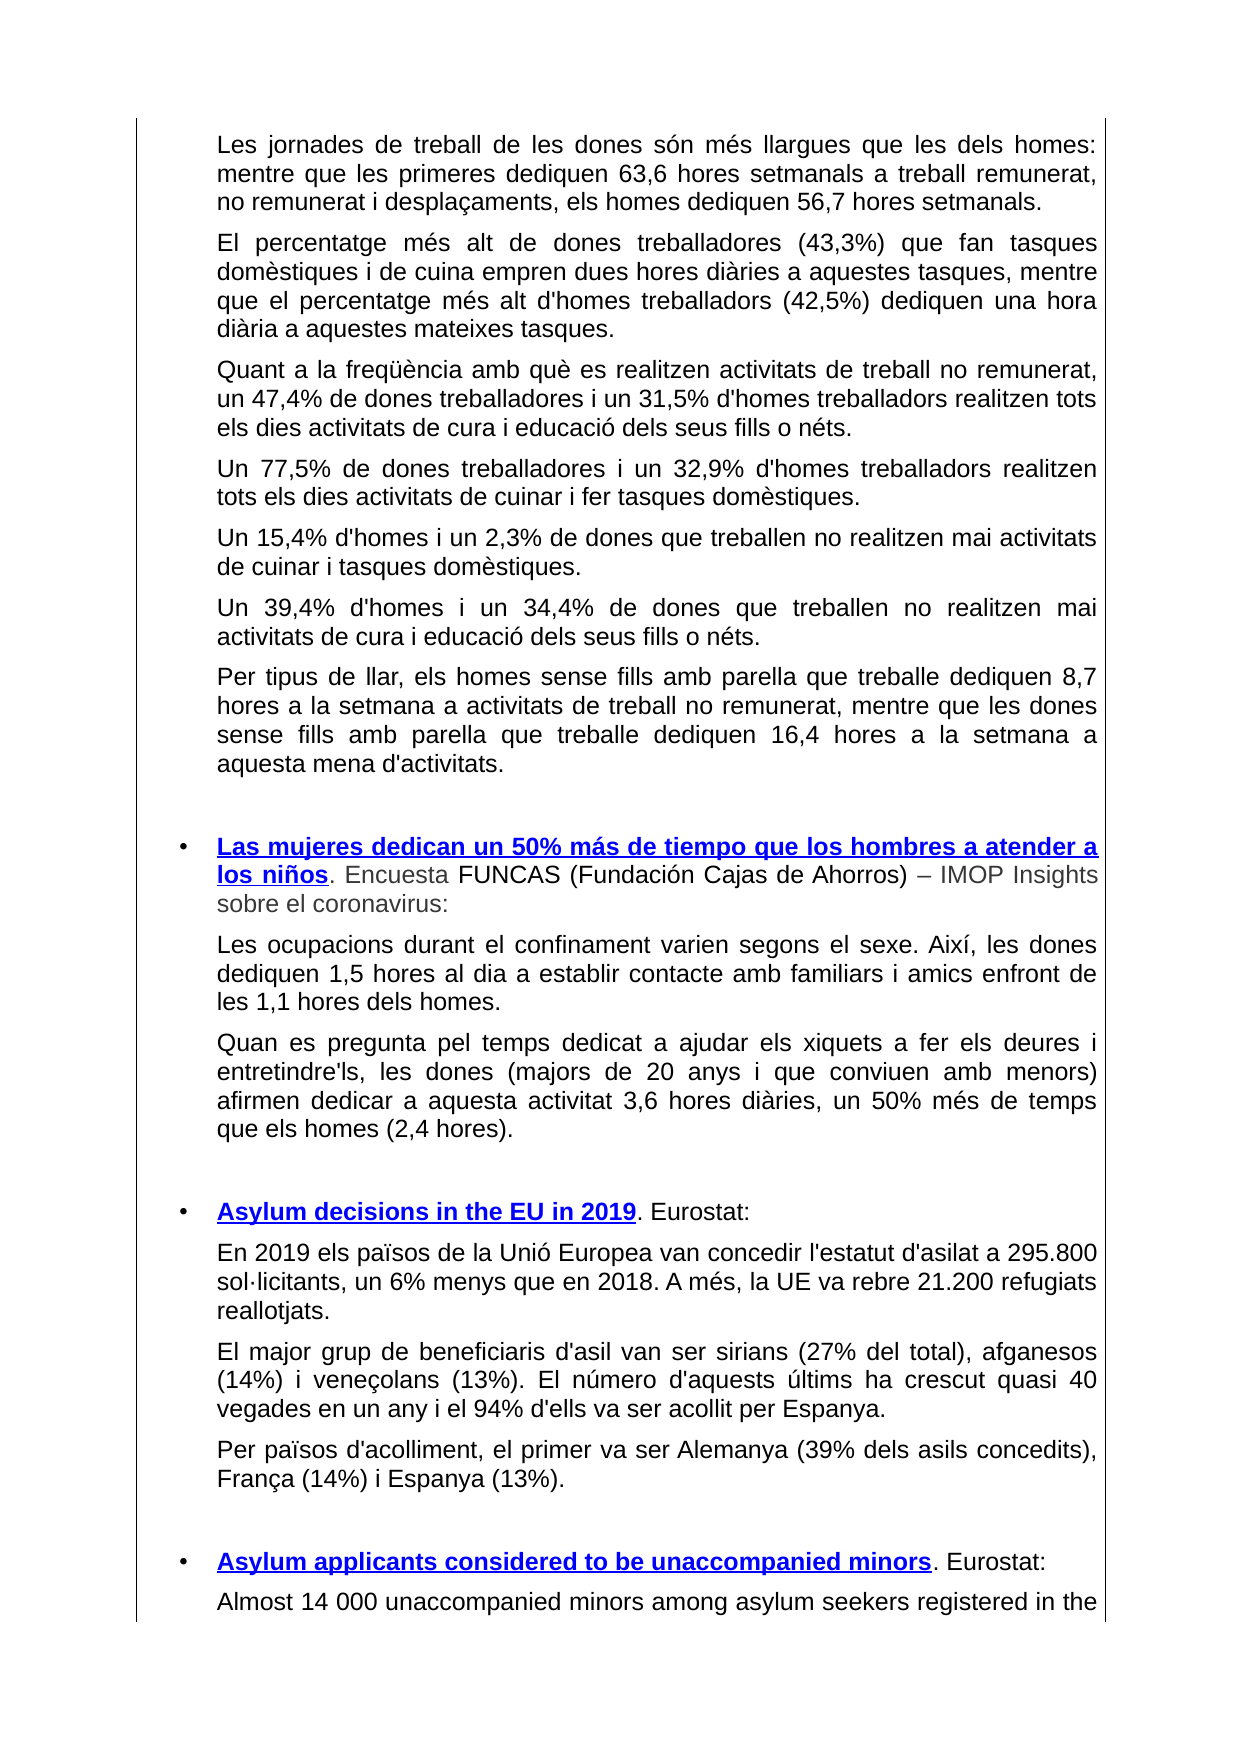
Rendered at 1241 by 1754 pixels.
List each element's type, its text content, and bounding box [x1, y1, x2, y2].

table_cell Les jornades de treball de les dones són més llargues que les dels homes: mentre que les primeres dediquen 63,6 hores setmanals a treball remunerat, no remunerat i desplaçaments, els homes dediquen 56,7 hores setmanals. El percentatge més alt de dones treballadores (43,3%) que fan tasques domèstiques i de cuina empren dues hores diàries a aquestes tasques, mentre que el percentatge més alt d'homes treballadors (42,5%) dediquen una hora diària a aquestes mateixes tasques. Quant a la freqüència amb què es realitzen activitats de treball no remunerat, un 47,4% de dones treballadores i un 31,5% d'homes treballadors realitzen tots els dies activitats de cura i educació dels seus fills o néts. Un 77,5% de dones treballadores i un 32,9% d'homes treballadors realitzen tots els dies activitats de cuinar i fer tasques domèstiques. Un 15,4% d'homes i un 2,3% de dones que treballen no realitzen mai activitats de cuinar i tasques domèstiques. Un 39,4% d'homes i un 34,4% de dones que treballen no realitzen mai activitats de cura i educació dels seus fills o néts. Per tipus de llar, els homes sense fills amb parella que treballe dediquen 8,7 hores a la setmana a activitats de treball no remunerat, mentre que les dones sense fills amb parella que treballe dediquen 16,4 hores a la setmana a aquesta mena d'activitats. Las mujeres dedican un 50% más de tiempo que los hombres a atender a los niños. Encuesta FUNCAS (Fundación Cajas de Ahorros) – IMOP Insights sobre el coronavirus: Les ocupacions durant el confinament varien segons el sexe. Així, les dones dediquen 1,5 hores al dia a establir contacte amb familiars i amics enfront de les 1,1 hores dels homes. Quan es pregunta pel temps dedicat a ajudar els xiquets a fer els deures i entretindre'ls, les dones (majors de 20 anys i que conviuen amb menors) afirmen dedicar a aquesta activitat 3,6 hores diàries, un 50% més de temps que els homes (2,4 hores). Asylum decisions in the EU in 2019. Eurostat: En 2019 els països de la Unió Europea van concedir l'estatut d'asilat a 295.800 sol·licitants, un 6% menys que en 2018. A més, la UE va rebre 21.200 refugiats reallotjats. El major grup de beneficiaris d'asil van ser sirians (27% del total), afganesos (14%) i veneçolans (13%). El número d'aquests últims ha crescut quasi 40 vegades en un any i el 94% d'ells va ser acollit per Espanya. Per països d'acolliment, el primer va ser Alemanya (39% dels asils concedits), França (14%) i Espanya (13%). Asylum applicants considered to be unaccompanied minors. Eurostat: Almost 14 000 unaccompanied minors among asylum seekers registered in the [137, 118, 1105, 1622]
